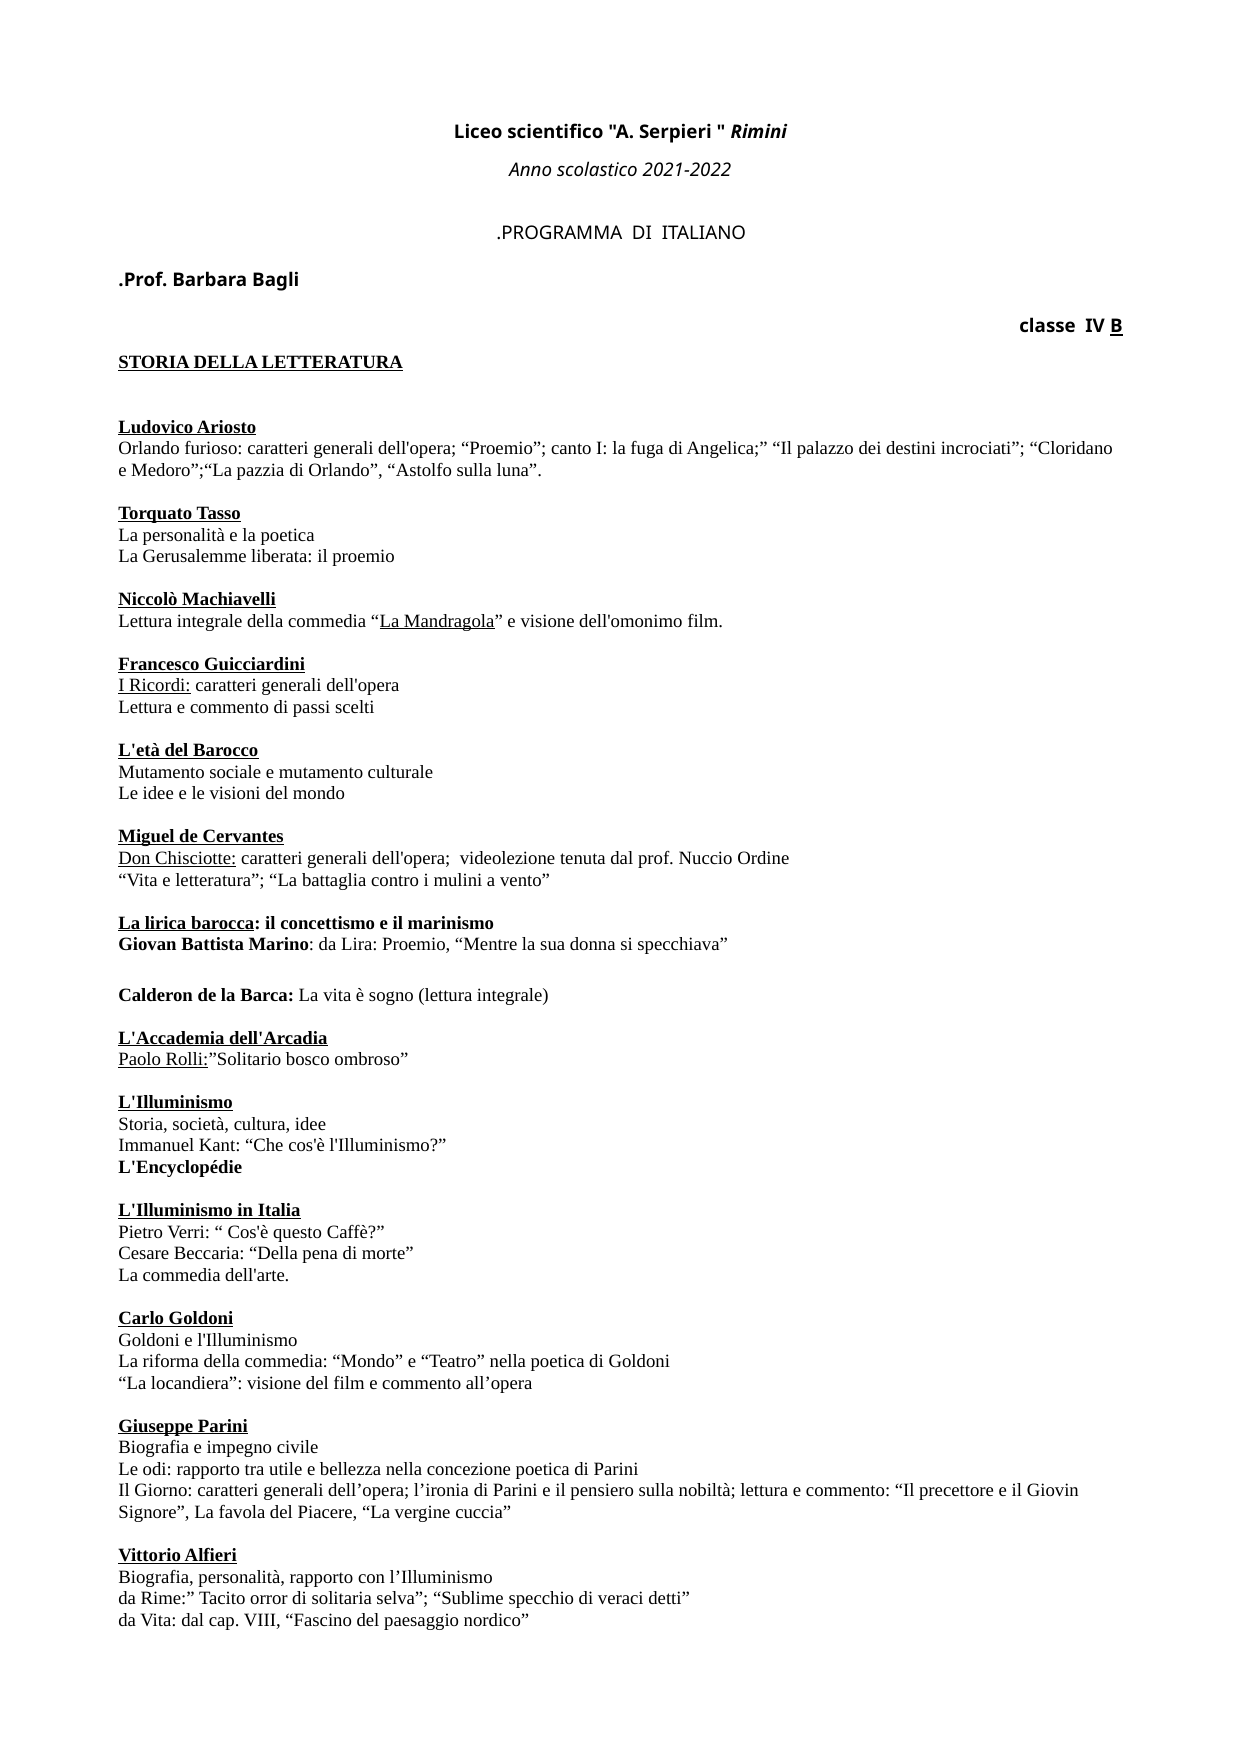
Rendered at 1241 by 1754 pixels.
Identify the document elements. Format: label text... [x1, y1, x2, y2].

text Biografia, personalità, rapporto con l’Illuminismo [118, 1566, 1122, 1587]
text Cesare Beccaria: “Della pena di morte” [118, 1242, 1122, 1264]
text La Gerusalemme liberata: il proemio [118, 545, 1122, 567]
text Miguel de Cervantes [118, 825, 1122, 847]
text Giovan Battista Marino: da Lira: Proemio, “Mentre la sua donna si specchiava” [118, 933, 1122, 955]
text Don Chisciotte: caratteri generali dell'opera; videolezione tenuta dal prof. Nuccio Ordine [118, 847, 1122, 868]
text Ludovico Ariosto [118, 416, 1122, 437]
text La lirica barocca: il concettismo e il marinismo [118, 912, 1122, 933]
text classe IV B [118, 313, 1122, 338]
text Torquato Tasso [118, 502, 1122, 523]
subtitle Prof. Barbara Bagli [118, 266, 1122, 292]
text La riforma della commedia: “Mondo” e “Teatro” nella poetica di Goldoni [118, 1350, 1122, 1372]
text Goldoni e l'Illuminismo [118, 1328, 1122, 1350]
text Calderon de la Barca: La vita è sogno (lettura integrale) [118, 983, 1122, 1005]
text Le odi: rapporto tra utile e bellezza nella concezione poetica di Parini [118, 1458, 1122, 1479]
text Carlo Goldoni [118, 1307, 1122, 1328]
text Pietro Verri: “ Cos'è questo Caffè?” [118, 1221, 1122, 1242]
text Liceo scientifico "A. Serpieri " Rimini [118, 118, 1122, 144]
text La commedia dell'arte. [118, 1264, 1122, 1285]
text L'Accademia dell'Arcadia [118, 1027, 1122, 1048]
text L'Illuminismo [118, 1091, 1122, 1113]
text Anno scolastico 2021-2022 [118, 156, 1122, 182]
text Orlando furioso: caratteri generali dell'opera; “Proemio”; canto I: la fuga di Angelica;” “Il palazzo dei destini incrociati”; “Cloridano e Medoro”;“La pazzia di Orlando”, “Astolfo sulla luna”. [118, 437, 1122, 480]
text L'Encyclopédie [118, 1156, 1122, 1177]
text Biografia e impegno civile [118, 1436, 1122, 1458]
text STORIA DELLA LETTERATURA [118, 351, 1122, 372]
text Mutamento sociale e mutamento culturale [118, 761, 1122, 782]
text La personalità e la poetica [118, 523, 1122, 545]
text da Vita: dal cap. VIII, “Fascino del paesaggio nordico” [118, 1609, 1122, 1630]
text Lettura integrale della commedia “La Mandragola” e visione dell'omonimo film. [118, 610, 1122, 631]
text “La locandiera”: visione del film e commento all’opera [118, 1372, 1122, 1393]
text Niccolò Machiavelli [118, 588, 1122, 610]
subtitle PROGRAMMA DI ITALIANO [120, 219, 1122, 245]
text Le idee e le visioni del mondo [118, 782, 1122, 804]
text Lettura e commento di passi scelti [118, 696, 1122, 717]
text L'Illuminismo in Italia [118, 1199, 1122, 1221]
text Storia, società, cultura, idee [118, 1113, 1122, 1134]
text L'età del Barocco [118, 739, 1122, 761]
text Giuseppe Parini [118, 1415, 1122, 1436]
text Vittorio Alfieri [118, 1544, 1122, 1566]
text Paolo Rolli:”Solitario bosco ombroso” [118, 1048, 1122, 1070]
text Francesco Guicciardini [118, 653, 1122, 674]
text I Ricordi: caratteri generali dell'opera [118, 674, 1122, 696]
text da Rime:” Tacito orror di solitaria selva”; “Sublime specchio di veraci detti” [118, 1587, 1122, 1609]
text Immanuel Kant: “Che cos'è l'Illuminismo?” [118, 1134, 1122, 1156]
text Il Giorno: caratteri generali dell’opera; l’ironia di Parini e il pensiero sulla nobiltà; lettura e commento: “Il precettore e il Giovin Signore”, La favola del Piacere, “La vergine cuccia” [118, 1479, 1122, 1522]
text “Vita e letteratura”; “La battaglia contro i mulini a vento” [118, 868, 1122, 890]
